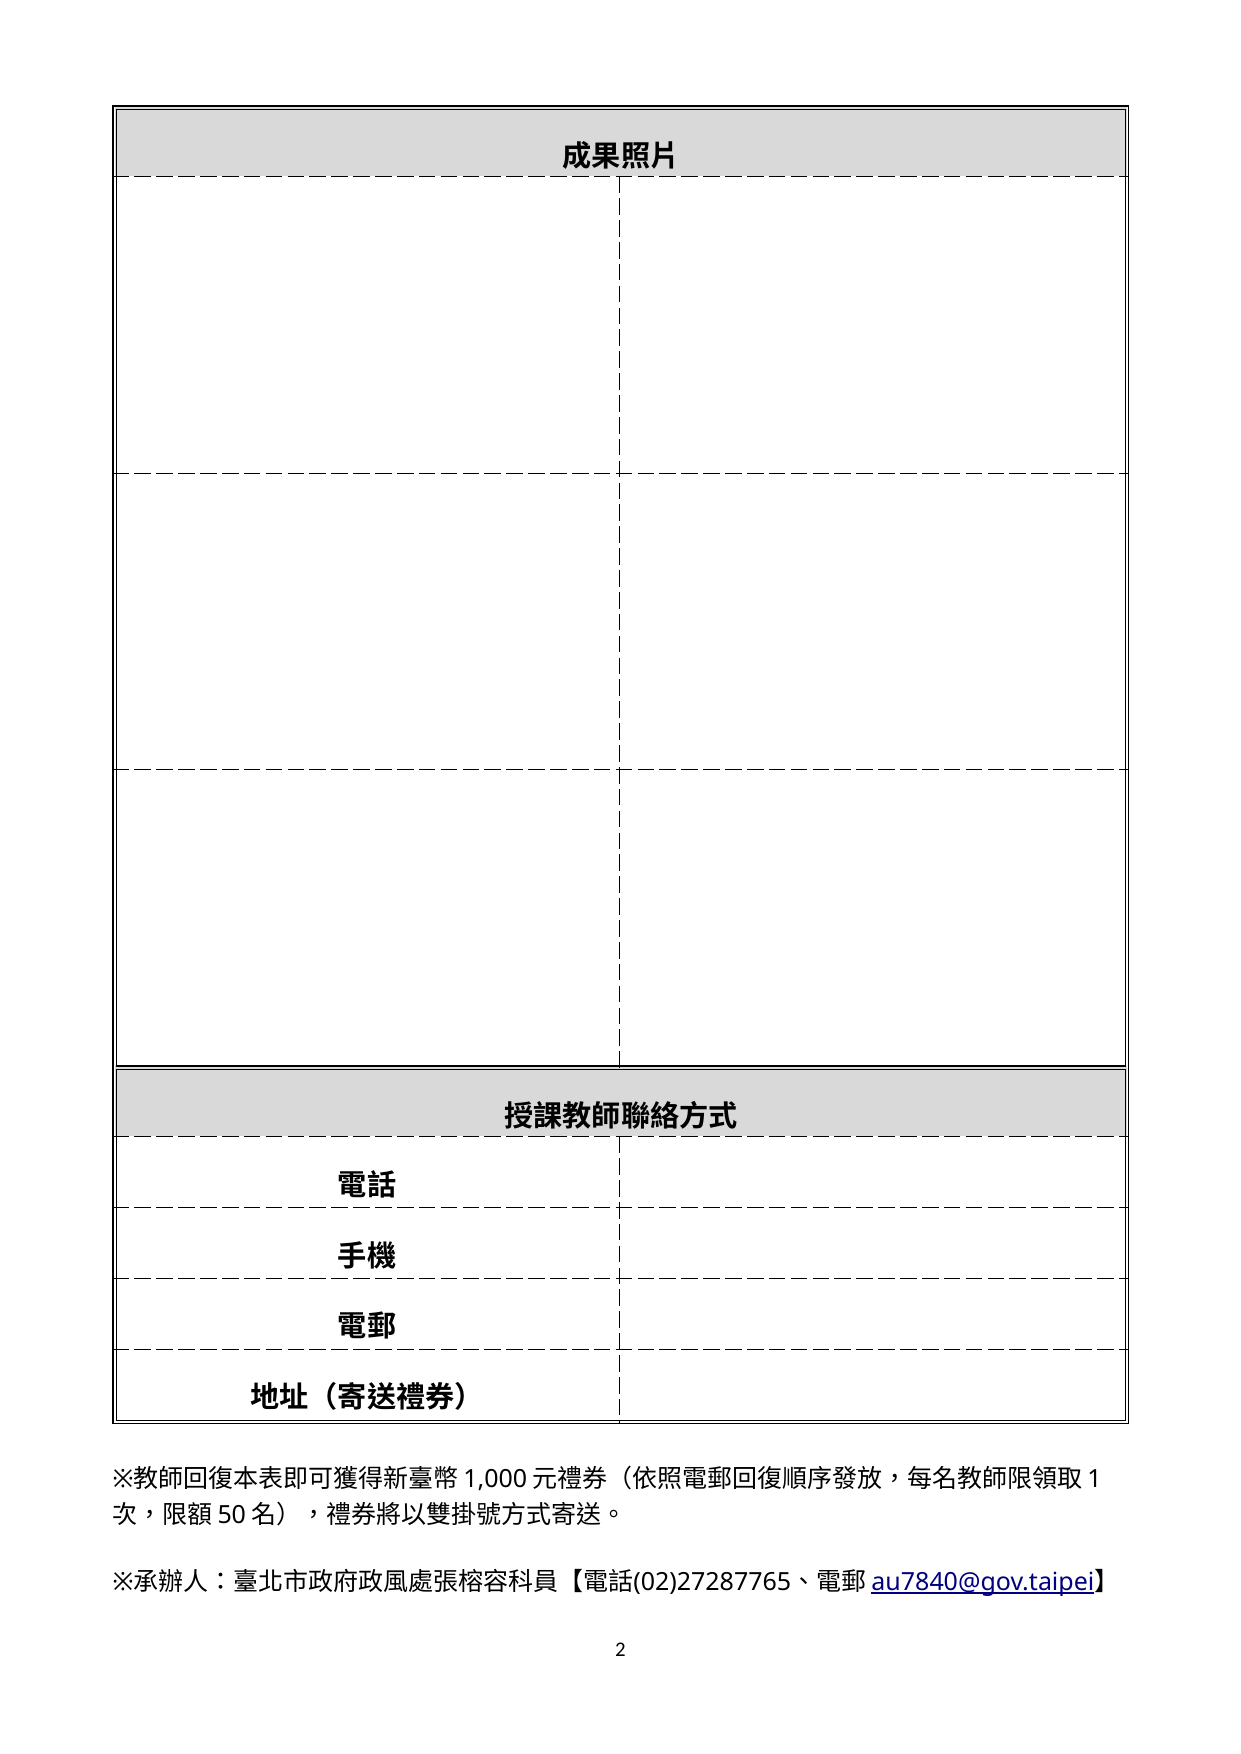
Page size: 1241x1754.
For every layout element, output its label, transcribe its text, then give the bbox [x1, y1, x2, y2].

text ※教師回復本表即可獲得新臺幣1,000元禮券（依照電郵回復順序發放，每名教師限領取1次，限額50名），禮券將以雙掛號方式寄送。 [112, 1458, 1128, 1531]
table_cell 授課教師聯絡方式 [117, 1070, 1125, 1136]
table_cell [117, 769, 619, 1065]
table_cell [619, 176, 1125, 473]
table_cell 成果照片 [117, 110, 1125, 176]
table_cell 手機 [117, 1207, 619, 1278]
table_cell [117, 176, 619, 473]
table_cell 地址（寄送禮券） [117, 1349, 619, 1419]
table_cell [619, 1349, 1125, 1419]
table_cell [117, 473, 619, 769]
table_cell 電郵 [117, 1278, 619, 1349]
text ※承辦人：臺北市政府政風處張榕容科員【電話(02)27287765、電郵au7840@gov.taipei】 [112, 1561, 1128, 1597]
table_cell [619, 1278, 1125, 1349]
table_cell [619, 1207, 1125, 1278]
table_cell 電話 [117, 1136, 619, 1207]
table_cell [619, 769, 1125, 1065]
table_cell [619, 1136, 1125, 1207]
table_cell [619, 473, 1125, 769]
